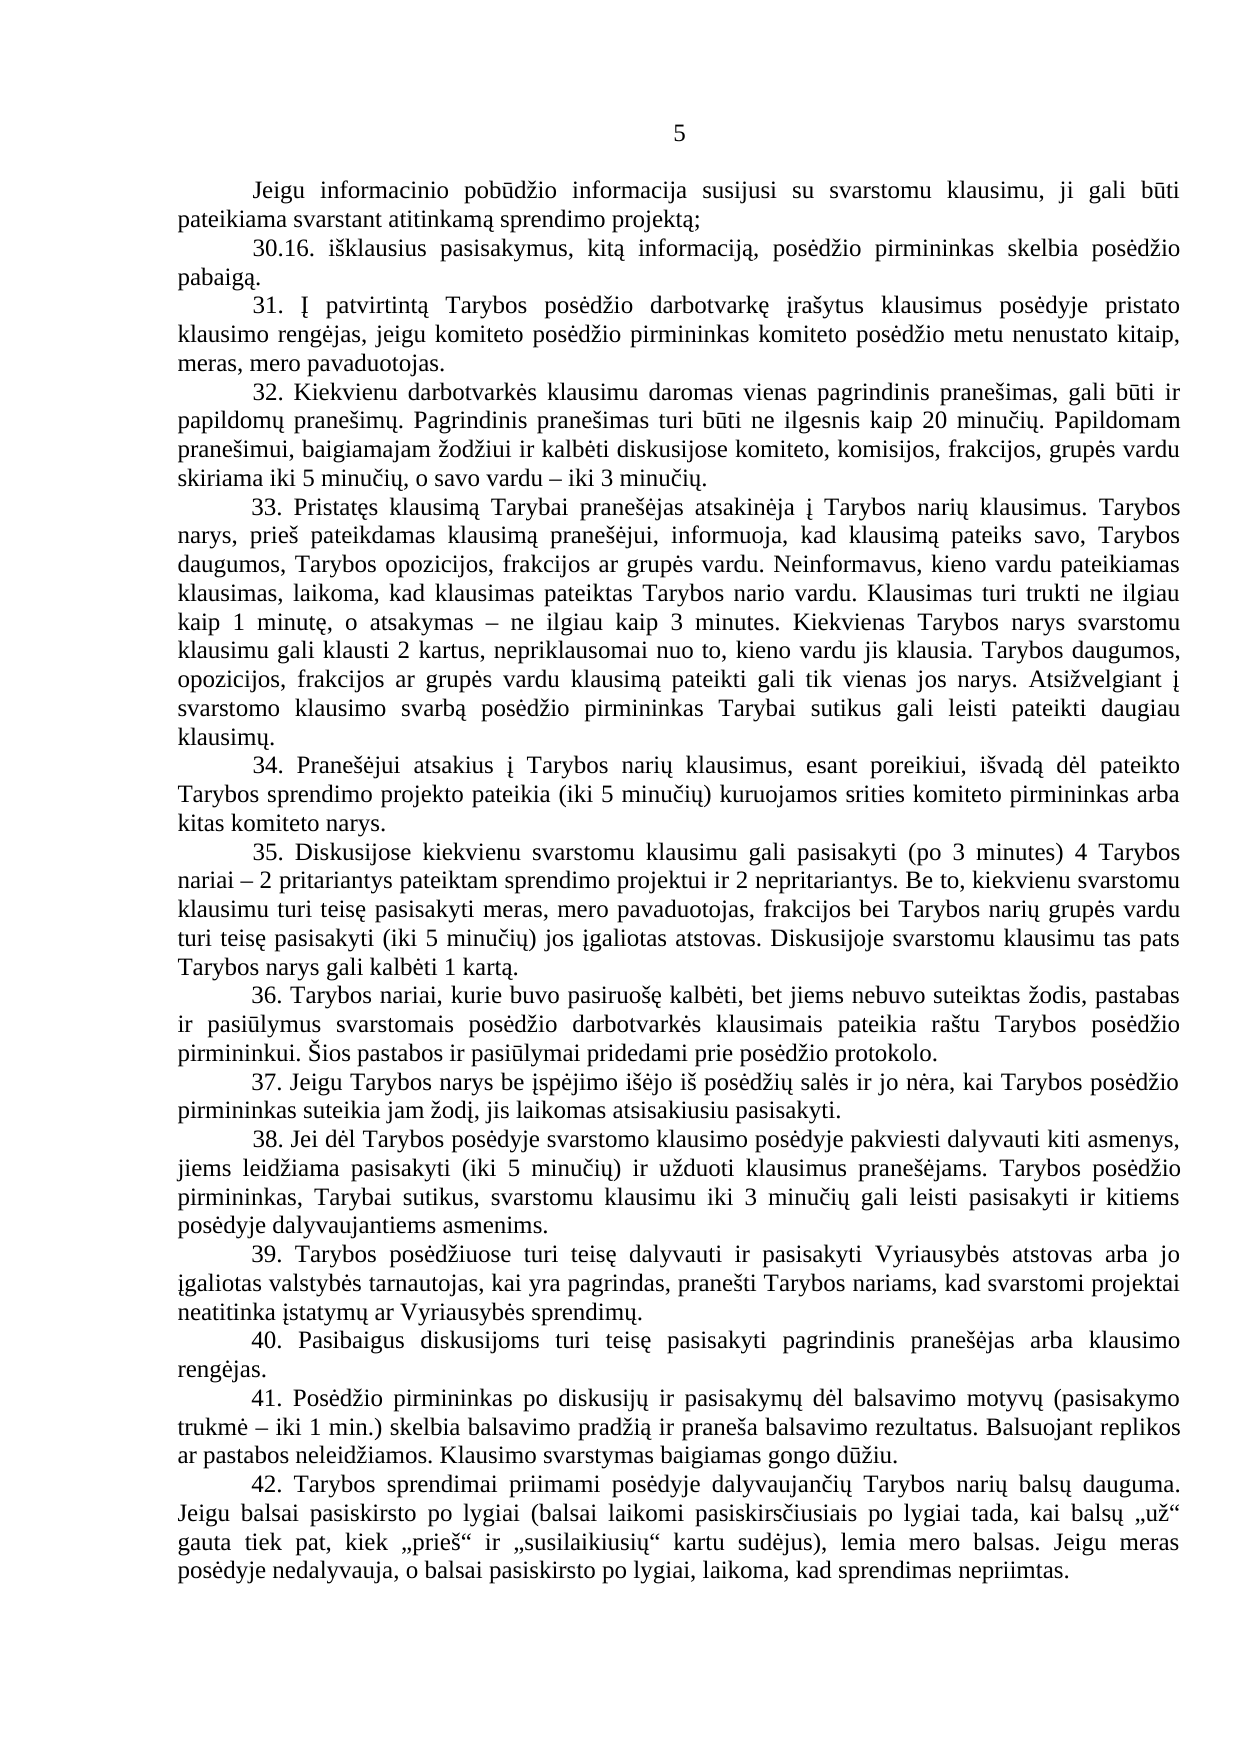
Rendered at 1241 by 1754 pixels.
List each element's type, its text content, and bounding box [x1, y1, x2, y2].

text 33. Pristatęs klausimą Tarybai pranešėjas atsakinėja į Tarybos narių klausimus. Tarybos narys, prieš pateikdamas klausimą pranešėjui, informuoja, kad klausimą pateiks savo, Tarybos daugumos, Tarybos opozicijos, frakcijos ar grupės vardu. Neinformavus, kieno vardu pateikiamas klausimas, laikoma, kad klausimas pateiktas Tarybos nario vardu. Klausimas turi trukti ne ilgiau kaip 1 minutę, o atsakymas – ne ilgiau kaip 3 minutes. Kiekvienas Tarybos narys svarstomu klausimu gali klausti 2 kartus, nepriklausomai nuo to, kieno vardu jis klausia. Tarybos daugumos, opozicijos, frakcijos ar grupės vardu klausimą pateikti gali tik vienas jos narys. Atsižvelgiant į svarstomo klausimo svarbą posėdžio pirmininkas Tarybai sutikus gali leisti pateikti daugiau klausimų. [177, 492, 1181, 751]
text 34. Pranešėjui atsakius į Tarybos narių klausimus, esant poreikiui, išvadą dėl pateikto Tarybos sprendimo projekto pateikia (iki 5 minučių) kuruojamos srities komiteto pirmininkas arba kitas komiteto narys. [177, 751, 1181, 837]
text 37. Jeigu Tarybos narys be įspėjimo išėjo iš posėdžių salės ir jo nėra, kai Tarybos posėdžio pirmininkas suteikia jam žodį, jis laikomas atsisakiusiu pasisakyti. [177, 1067, 1181, 1124]
text 31. Į patvirtintą Tarybos posėdžio darbotvarkę įrašytus klausimus posėdyje pristato klausimo rengėjas, jeigu komiteto posėdžio pirmininkas komiteto posėdžio metu nenustato kitaip, meras, mero pavaduotojas. [177, 291, 1181, 377]
text 39. Tarybos posėdžiuose turi teisę dalyvauti ir pasisakyti Vyriausybės atstovas arba jo įgaliotas valstybės tarnautojas, kai yra pagrindas, pranešti Tarybos nariams, kad svarstomi projektai neatitinka įstatymų ar Vyriausybės sprendimų. [177, 1239, 1181, 1326]
text Jeigu informacinio pobūdžio informacija susijusi su svarstomu klausimu, ji gali būti pateikiama svarstant atitinkamą sprendimo projektą; [177, 176, 1181, 233]
text 35. Diskusijose kiekvienu svarstomu klausimu gali pasisakyti (po 3 minutes) 4 Tarybos nariai – 2 pritariantys pateiktam sprendimo projektui ir 2 nepritariantys. Be to, kiekvienu svarstomu klausimu turi teisę pasisakyti meras, mero pavaduotojas, frakcijos bei Tarybos narių grupės vardu turi teisę pasisakyti (iki 5 minučių) jos įgaliotas atstovas. Diskusijoje svarstomu klausimu tas pats Tarybos narys gali kalbėti 1 kartą. [177, 837, 1181, 981]
text 41. Posėdžio pirmininkas po diskusijų ir pasisakymų dėl balsavimo motyvų (pasisakymo trukmė – iki 1 min.) skelbia balsavimo pradžią ir praneša balsavimo rezultatus. Balsuojant replikos ar pastabos neleidžiamos. Klausimo svarstymas baigiamas gongo dūžiu. [177, 1383, 1181, 1469]
text 32. Kiekvienu darbotvarkės klausimu daromas vienas pagrindinis pranešimas, gali būti ir papildomų pranešimų. Pagrindinis pranešimas turi būti ne ilgesnis kaip 20 minučių. Papildomam pranešimui, baigiamajam žodžiui ir kalbėti diskusijose komiteto, komisijos, frakcijos, grupės vardu skiriama iki 5 minučių, o savo vardu – iki 3 minučių. [177, 377, 1181, 492]
text 30.16. išklausius pasisakymus, kitą informaciją, posėdžio pirmininkas skelbia posėdžio pabaigą. [177, 233, 1181, 291]
text 36. Tarybos nariai, kurie buvo pasiruošę kalbėti, bet jiems nebuvo suteiktas žodis, pastabas ir pasiūlymus svarstomais posėdžio darbotvarkės klausimais pateikia raštu Tarybos posėdžio pirmininkui. Šios pastabos ir pasiūlymai pridedami prie posėdžio protokolo. [177, 981, 1181, 1067]
text 42. Tarybos sprendimai priimami posėdyje dalyvaujančių Tarybos narių balsų dauguma. Jeigu balsai pasiskirsto po lygiai (balsai laikomi pasiskirsčiusiais po lygiai tada, kai balsų „už“ gauta tiek pat, kiek „prieš“ ir „susilaikiusių“ kartu sudėjus), lemia mero balsas. Jeigu meras posėdyje nedalyvauja, o balsai pasiskirsto po lygiai, laikoma, kad sprendimas nepriimtas. [177, 1469, 1181, 1584]
text 38. Jei dėl Tarybos posėdyje svarstomo klausimo posėdyje pakviesti dalyvauti kiti asmenys, jiems leidžiama pasisakyti (iki 5 minučių) ir užduoti klausimus pranešėjams. Tarybos posėdžio pirmininkas, Tarybai sutikus, svarstomu klausimu iki 3 minučių gali leisti pasisakyti ir kitiems posėdyje dalyvaujantiems asmenims. [177, 1124, 1181, 1239]
text 40. Pasibaigus diskusijoms turi teisę pasisakyti pagrindinis pranešėjas arba klausimo rengėjas. [177, 1326, 1181, 1383]
